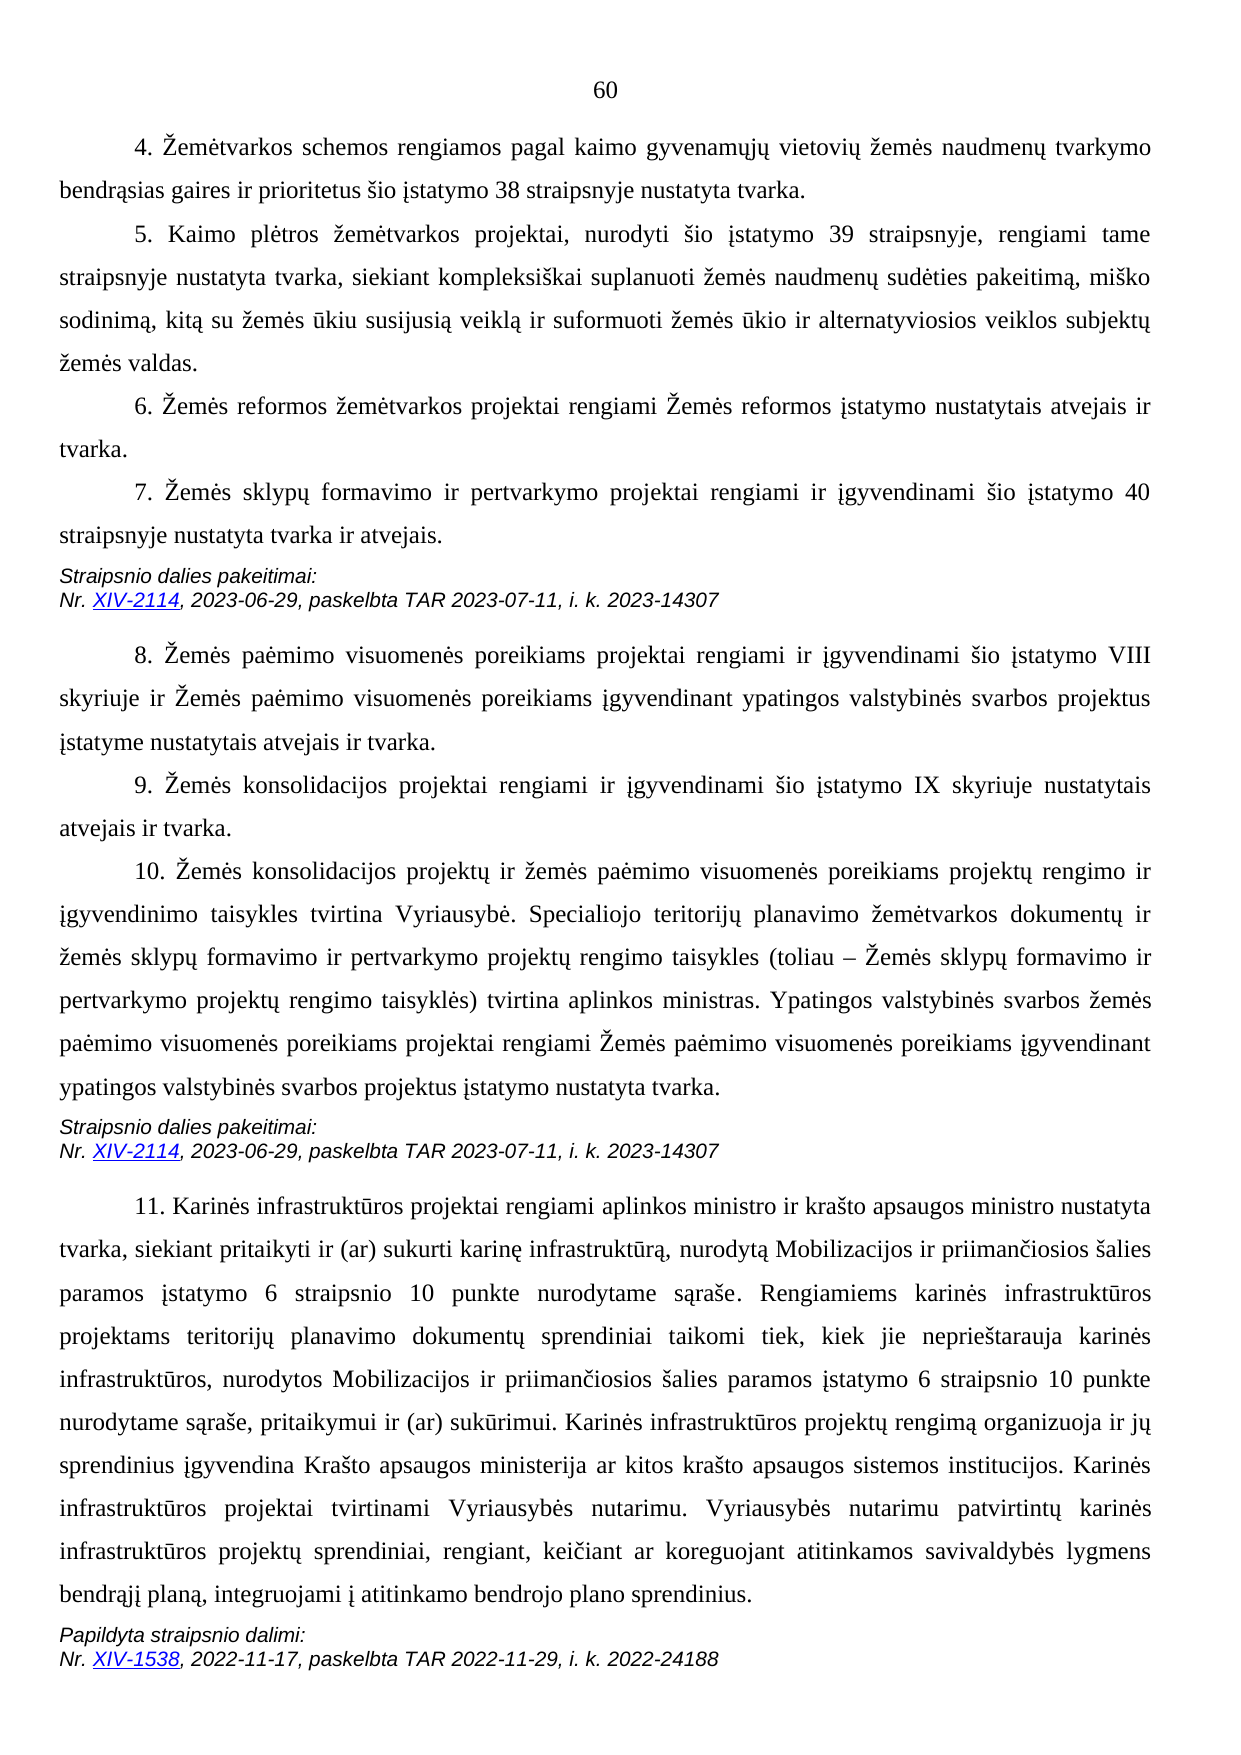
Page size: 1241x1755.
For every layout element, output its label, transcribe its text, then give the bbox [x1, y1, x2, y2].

text 6. Žemės reformos žemėtvarkos projektai rengiami Žemės reformos įstatymo nustatytais atvejais ir tvarka. [59, 391, 1152, 463]
text 9. Žemės konsolidacijos projektai rengiami ir įgyvendinami šio įstatymo IX skyriuje nustatytais atvejais ir tvarka. [59, 770, 1152, 842]
text Nr. XIV-2114, 2023-06-29, paskelbta TAR 2023-07-11, i. k. 2023-14307 [59, 1139, 1152, 1163]
text 5. Kaimo plėtros žemėtvarkos projektai, nurodyti šio įstatymo 39 straipsnyje, rengiami tame straipsnyje nustatyta tvarka, siekiant kompleksiškai suplanuoti žemės naudmenų sudėties pakeitimą, miško sodinimą, kitą su žemės ūkiu susijusią veiklą ir suformuoti žemės ūkio ir alternatyviosios veiklos subjektų žemės valdas. [59, 219, 1152, 377]
text 8. Žemės paėmimo visuomenės poreikiams projektai rengiami ir įgyvendinami šio įstatymo VIII skyriuje ir Žemės paėmimo visuomenės poreikiams įgyvendinant ypatingos valstybinės svarbos projektus įstatyme nustatytais atvejais ir tvarka. [59, 640, 1152, 755]
text Nr. XIV-2114, 2023-06-29, paskelbta TAR 2023-07-11, i. k. 2023-14307 [59, 588, 1152, 612]
text Straipsnio dalies pakeitimai: [59, 564, 1152, 588]
text Straipsnio dalies pakeitimai: [59, 1115, 1152, 1139]
text 11. Karinės infrastruktūros projektai rengiami aplinkos ministro ir krašto apsaugos ministro nustatyta tvarka, siekiant pritaikyti ir (ar) sukurti karinę infrastruktūrą, nurodytą Mobilizacijos ir priimančiosios šalies paramos įstatymo 6 straipsnio 10 punkte nurodytame sąraše. Rengiamiems karinės infrastruktūros projektams teritorijų planavimo dokumentų sprendiniai taikomi tiek, kiek jie neprieštarauja karinės infrastruktūros, nurodytos Mobilizacijos ir priimančiosios šalies paramos įstatymo 6 straipsnio 10 punkte nurodytame sąraše, pritaikymui ir (ar) sukūrimui. Karinės infrastruktūros projektų rengimą organizuoja ir jų sprendinius įgyvendina Krašto apsaugos ministerija ar kitos krašto apsaugos sistemos institucijos. Karinės infrastruktūros projektai tvirtinami Vyriausybės nutarimu. Vyriausybės nutarimu patvirtintų karinės infrastruktūros projektų sprendiniai, rengiant, keičiant ar koreguojant atitinkamos savivaldybės lygmens bendrąjį planą, integruojami į atitinkamo bendrojo plano sprendinius. [59, 1191, 1152, 1608]
text Papildyta straipsnio dalimi: [59, 1623, 1152, 1647]
text Nr. XIV-1538, 2022-11-17, paskelbta TAR 2022-11-29, i. k. 2022-24188 [59, 1647, 1152, 1671]
text 10. Žemės konsolidacijos projektų ir žemės paėmimo visuomenės poreikiams projektų rengimo ir įgyvendinimo taisykles tvirtina Vyriausybė. Specialiojo teritorijų planavimo žemėtvarkos dokumentų ir žemės sklypų formavimo ir pertvarkymo projektų rengimo taisykles (toliau – Žemės sklypų formavimo ir pertvarkymo projektų rengimo taisyklės) tvirtina aplinkos ministras. Ypatingos valstybinės svarbos žemės paėmimo visuomenės poreikiams projektai rengiami Žemės paėmimo visuomenės poreikiams įgyvendinant ypatingos valstybinės svarbos projektus įstatymo nustatyta tvarka. [59, 856, 1152, 1100]
text 7. Žemės sklypų formavimo ir pertvarkymo projektai rengiami ir įgyvendinami šio įstatymo 40 straipsnyje nustatyta tvarka ir atvejais. [59, 477, 1152, 549]
text 4. Žemėtvarkos schemos rengiamos pagal kaimo gyvenamųjų vietovių žemės naudmenų tvarkymo bendrąsias gaires ir prioritetus šio įstatymo 38 straipsnyje nustatyta tvarka. [59, 132, 1152, 204]
